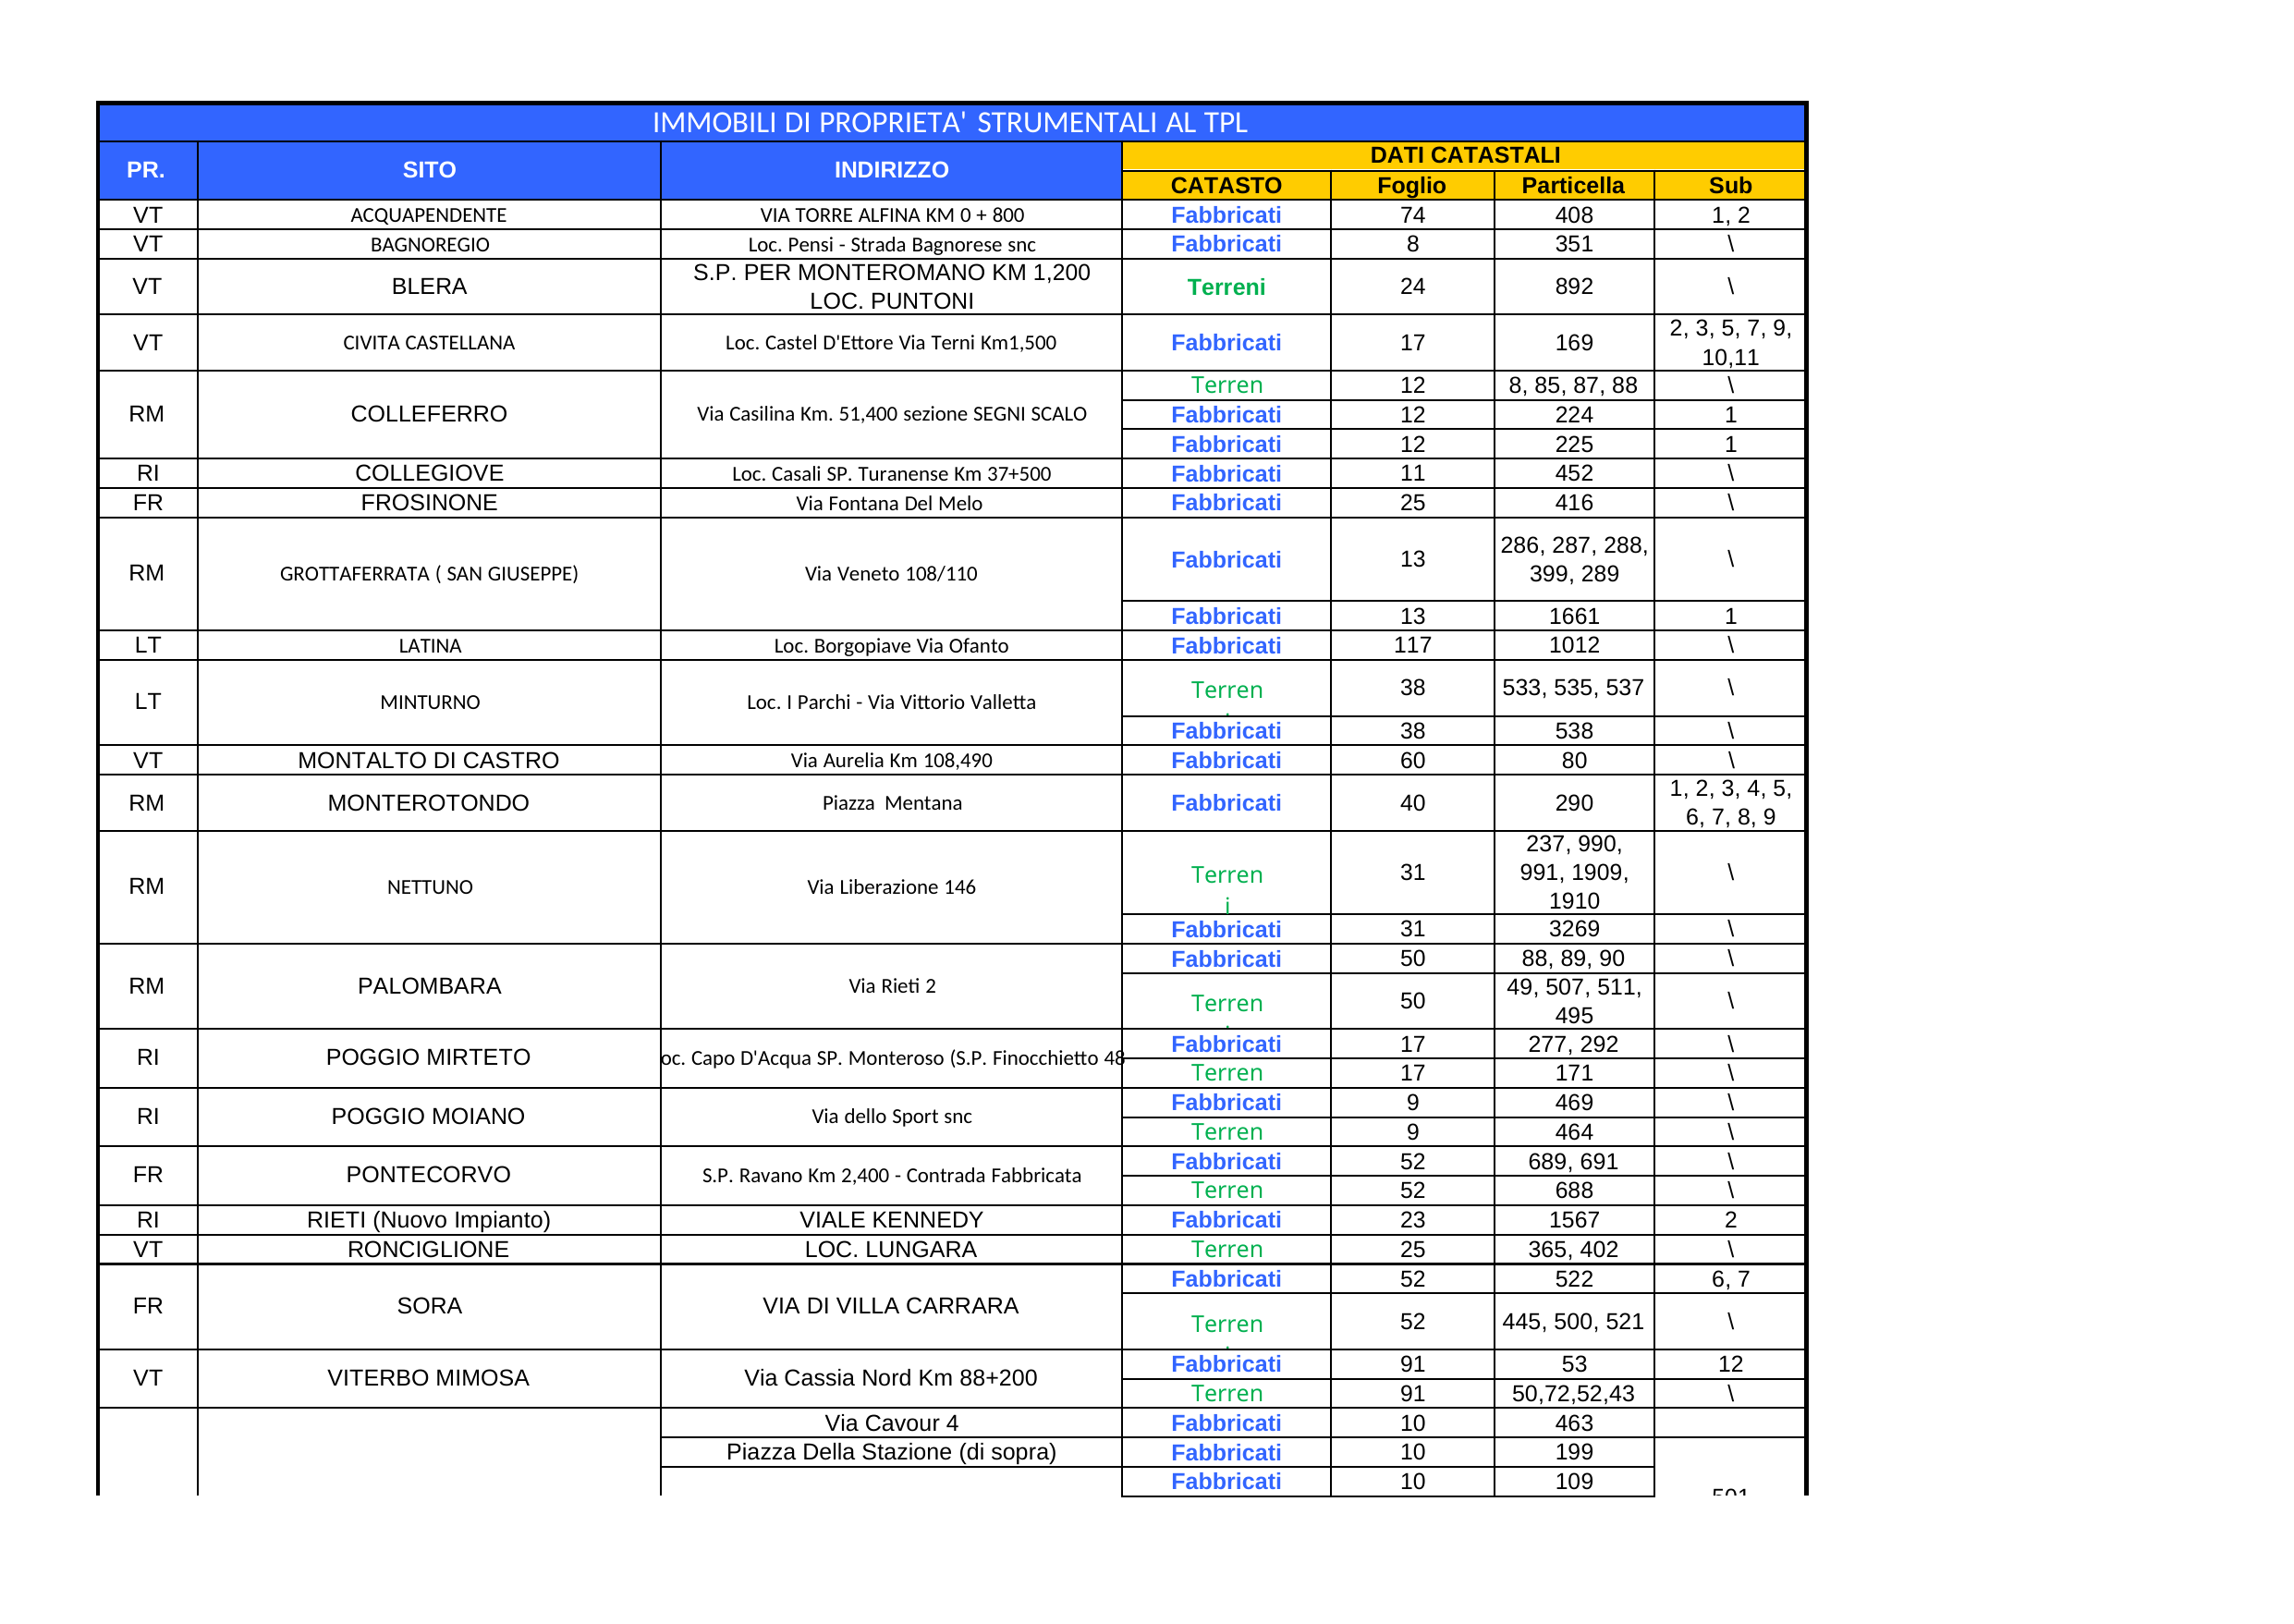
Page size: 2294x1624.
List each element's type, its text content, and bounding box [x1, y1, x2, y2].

table_cell 1 [1655, 602, 1804, 629]
table_cell 52 [1332, 1177, 1494, 1204]
table_cell 25 [1332, 1236, 1494, 1263]
table_cell Terreni [1123, 260, 1330, 313]
table_cell Via Rieti 2 [662, 945, 1121, 1028]
table_cell 25 [1332, 489, 1494, 517]
table_cell oc. Capo D'Acqua SP. Monteroso (S.P. Finocchietto 48 [662, 1030, 1121, 1087]
table_cell Fabbricati [1123, 1350, 1330, 1378]
table_cell Fabbricati [1123, 519, 1330, 600]
table_cell 689, 691 [1495, 1147, 1653, 1175]
table_cell Fabbricati [1123, 1265, 1330, 1292]
table_cell 17 [1332, 1030, 1494, 1057]
table_cell 533, 535, 537 [1495, 661, 1653, 714]
table_cell 171 [1495, 1059, 1653, 1087]
table_cell 109 [1495, 1468, 1653, 1496]
table_header IMMOBILI DI PROPRIETA' STRUMENTALI AL TPL [100, 105, 1804, 140]
table_cell 53 [1495, 1350, 1653, 1378]
table_cell 2 [1655, 1206, 1804, 1234]
table_cell 12 [1332, 401, 1494, 428]
table_cell VIA DI VILLA CARRARA [662, 1265, 1121, 1349]
table_cell 1, 2 [1655, 201, 1804, 228]
table_cell VT [100, 201, 197, 228]
table_cell POGGIO MOIANO [199, 1089, 660, 1145]
table_cell Via Fontana Del Melo [662, 489, 1121, 517]
table_cell 452 [1495, 459, 1653, 487]
table_cell VT [100, 1350, 197, 1407]
table_cell 8, 85, 87, 88 [1495, 372, 1653, 399]
table_cell RIETI (Nuovo Impianto) [199, 1206, 660, 1234]
table_cell Loc. Casali SP. Turanense Km 37+500 [662, 459, 1121, 487]
table_cell BAGNOREGIO [199, 230, 660, 258]
table_cell COLLEFERRO [199, 372, 660, 458]
table_cell 501 [1655, 1438, 1804, 1496]
table_cell 60 [1332, 746, 1494, 774]
table_cell 469 [1495, 1089, 1653, 1117]
table_cell RI [100, 1030, 197, 1087]
table_cell \ [1655, 915, 1804, 943]
table_cell 74 [1332, 201, 1494, 228]
table_cell RONCIGLIONE [199, 1236, 660, 1263]
table_cell Particella [1495, 172, 1653, 199]
table_cell Piazza Mentana [662, 775, 1121, 829]
table_cell \ [1655, 974, 1804, 1028]
table_cell 6, 7 [1655, 1265, 1804, 1292]
table_cell Fabbricati [1123, 717, 1330, 744]
table_cell SORA [199, 1265, 660, 1349]
table_cell 80 [1495, 746, 1653, 774]
table_cell MONTEROTONDO [199, 775, 660, 829]
table_cell 17 [1332, 1059, 1494, 1087]
table_cell \ [1655, 1089, 1804, 1117]
table_cell 12 [1655, 1350, 1804, 1378]
table_cell BLERA [199, 260, 660, 313]
table_cell 277, 292 [1495, 1030, 1653, 1057]
table_cell \ [1655, 372, 1804, 399]
table_cell 892 [1495, 260, 1653, 313]
table_cell 9 [1332, 1118, 1494, 1145]
table_cell 1661 [1495, 602, 1653, 629]
table_cell RI [100, 459, 197, 487]
table_cell S.P. PER MONTEROMANO KM 1,200 LOC. PUNTONI [662, 260, 1121, 313]
table_cell Loc. Borgopiave Via Ofanto [662, 631, 1121, 659]
table_cell 237, 990, 991, 1909, 1910 [1495, 832, 1653, 913]
table_cell 9 [1332, 1089, 1494, 1117]
table_cell NETTUNO [199, 832, 660, 943]
table_cell Fabbricati [1123, 1409, 1330, 1436]
table_cell 117 [1332, 631, 1494, 659]
table_cell [662, 1468, 1121, 1496]
table_cell 50 [1332, 974, 1494, 1028]
table_cell 688 [1495, 1177, 1653, 1204]
table_cell COLLEGIOVE [199, 459, 660, 487]
table_cell Terreni [1123, 832, 1330, 913]
table_cell 50,72,52,43 [1495, 1380, 1653, 1407]
table_cell Terreni [1123, 372, 1330, 399]
table_cell RM [100, 775, 197, 829]
table_cell 12 [1332, 430, 1494, 458]
table_cell 91 [1332, 1380, 1494, 1407]
table_cell 10 [1332, 1409, 1494, 1436]
table_cell 10 [1332, 1438, 1494, 1466]
table_cell GROTTAFERRATA ( SAN GIUSEPPE) [199, 519, 660, 629]
table_cell Sub [1655, 172, 1804, 199]
table_cell \ [1655, 1147, 1804, 1175]
table_cell 11 [1332, 459, 1494, 487]
table_cell Fabbricati [1123, 631, 1330, 659]
table_cell VT [100, 260, 197, 313]
table_cell \ [1655, 1030, 1804, 1057]
table_cell 1 [1655, 430, 1804, 458]
table_cell \ [1655, 1118, 1804, 1145]
table_cell 1567 [1495, 1206, 1653, 1234]
table_cell VT [100, 315, 197, 370]
table_cell \ [1655, 489, 1804, 517]
table_cell 351 [1495, 230, 1653, 258]
table_cell 416 [1495, 489, 1653, 517]
table_cell Fabbricati [1123, 201, 1330, 228]
table_cell Fabbricati [1123, 915, 1330, 943]
table_cell MONTALTO DI CASTRO [199, 746, 660, 774]
table_cell 199 [1495, 1438, 1653, 1466]
table_cell Terreni [1123, 1294, 1330, 1349]
table_cell 23 [1332, 1206, 1494, 1234]
table_cell DATI CATASTALI [1123, 142, 1804, 169]
table_cell \ [1655, 746, 1804, 774]
table_cell Fabbricati [1123, 746, 1330, 774]
table_cell VIA TORRE ALFINA KM 0 + 800 [662, 201, 1121, 228]
table_cell 1 [1655, 401, 1804, 428]
table_cell Terreni [1123, 1118, 1330, 1145]
table_cell RM [100, 945, 197, 1028]
table_cell Terreni [1123, 1177, 1330, 1204]
table_cell VT [100, 1236, 197, 1263]
table_cell \ [1655, 260, 1804, 313]
table_cell MINTURNO [199, 661, 660, 744]
table_cell 52 [1332, 1294, 1494, 1349]
table_cell FR [100, 489, 197, 517]
table_cell LT [100, 631, 197, 659]
table_cell INDIRIZZO [662, 142, 1121, 199]
table_cell Terreni [1123, 1380, 1330, 1407]
table_cell \ [1655, 717, 1804, 744]
table_cell 91 [1332, 1350, 1494, 1378]
table_cell VITERBO MIMOSA [199, 1350, 660, 1407]
table_cell 2, 3, 5, 7, 9, 10,11 [1655, 315, 1804, 370]
table_cell Via Veneto 108/110 [662, 519, 1121, 629]
table_cell \ [1655, 519, 1804, 600]
table_cell PONTECORVO [199, 1147, 660, 1204]
table_cell Terreni [1123, 1236, 1330, 1263]
table_cell Loc. Castel D'Ettore Via Terni Km1,500 [662, 315, 1121, 370]
table_cell 12 [1332, 372, 1494, 399]
table_cell 365, 402 [1495, 1236, 1653, 1263]
table_cell Fabbricati [1123, 1206, 1330, 1234]
table_cell SITO [199, 142, 660, 199]
table_cell PR. [100, 142, 197, 199]
table_cell Fabbricati [1123, 1030, 1330, 1057]
table_cell Via Cassia Nord Km 88+200 [662, 1350, 1121, 1407]
table_cell 1, 2, 3, 4, 5, 6, 7, 8, 9 [1655, 775, 1804, 829]
table_cell 286, 287, 288, 399, 289 [1495, 519, 1653, 600]
table_cell FROSINONE [199, 489, 660, 517]
table_cell \ [1655, 1177, 1804, 1204]
table_cell 463 [1495, 1409, 1653, 1436]
table_cell 538 [1495, 717, 1653, 744]
table_cell \ [1655, 1236, 1804, 1263]
table_cell CIVITA CASTELLANA [199, 315, 660, 370]
table_cell VIALE KENNEDY [662, 1206, 1121, 1234]
table_cell RI [100, 1206, 197, 1234]
table_cell LATINA [199, 631, 660, 659]
table_cell 225 [1495, 430, 1653, 458]
table_cell \ [1655, 1380, 1804, 1407]
table_cell POGGIO MIRTETO [199, 1030, 660, 1087]
table_cell RM [100, 372, 197, 458]
table_cell VT [100, 746, 197, 774]
table_cell 224 [1495, 401, 1653, 428]
table_cell Via dello Sport snc [662, 1089, 1121, 1145]
table_cell RM [100, 832, 197, 943]
table_cell Via Casilina Km. 51,400 sezione SEGNI SCALO [662, 372, 1121, 458]
table_cell \ [1655, 832, 1804, 913]
table_cell RM [100, 519, 197, 629]
table_cell 49, 507, 511, 495 [1495, 974, 1653, 1028]
table_cell Fabbricati [1123, 1147, 1330, 1175]
table_cell Fabbricati [1123, 430, 1330, 458]
table_cell [199, 1409, 660, 1496]
table_cell FR [100, 1147, 197, 1204]
table_cell 24 [1332, 260, 1494, 313]
table_cell Fabbricati [1123, 401, 1330, 428]
table_cell 10 [1332, 1468, 1494, 1496]
table_cell Via Liberazione 146 [662, 832, 1121, 943]
table_cell Fabbricati [1123, 1468, 1330, 1496]
table_cell \ [1655, 230, 1804, 258]
table_cell RI [100, 1089, 197, 1145]
table_cell 38 [1332, 717, 1494, 744]
table_cell Fabbricati [1123, 315, 1330, 370]
table_cell Fabbricati [1123, 1438, 1330, 1466]
table_cell Fabbricati [1123, 602, 1330, 629]
table_cell Terreni [1123, 1059, 1330, 1087]
table_cell Fabbricati [1123, 489, 1330, 517]
table_cell Loc. I Parchi - Via Vittorio Valletta [662, 661, 1121, 744]
table_cell 52 [1332, 1147, 1494, 1175]
table_cell Terreni [1123, 661, 1330, 714]
table_cell Piazza Della Stazione (di sopra) [662, 1438, 1121, 1466]
table_cell PALOMBARA [199, 945, 660, 1028]
table_cell Loc. Pensi - Strada Bagnorese snc [662, 230, 1121, 258]
table_cell CATASTO [1123, 172, 1330, 199]
table_cell Via Cavour 4 [662, 1409, 1121, 1436]
table_cell 31 [1332, 915, 1494, 943]
table_cell Fabbricati [1123, 775, 1330, 829]
table_cell 50 [1332, 945, 1494, 972]
table_cell 13 [1332, 602, 1494, 629]
table_cell Fabbricati [1123, 230, 1330, 258]
table_cell Fabbricati [1123, 1089, 1330, 1117]
table_cell 52 [1332, 1265, 1494, 1292]
table_cell 40 [1332, 775, 1494, 829]
table_cell Fabbricati [1123, 945, 1330, 972]
table_cell [100, 1409, 197, 1496]
table_cell Fabbricati [1123, 459, 1330, 487]
table_cell 445, 500, 521 [1495, 1294, 1653, 1349]
table_cell 408 [1495, 201, 1653, 228]
table_cell 8 [1332, 230, 1494, 258]
table_cell Terreni [1123, 974, 1330, 1028]
table_cell \ [1655, 459, 1804, 487]
table_cell 17 [1332, 315, 1494, 370]
table_cell FR [100, 1265, 197, 1349]
table_cell 522 [1495, 1265, 1653, 1292]
table_cell 290 [1495, 775, 1653, 829]
table_cell \ [1655, 631, 1804, 659]
table_cell 38 [1332, 661, 1494, 714]
table_cell 1012 [1495, 631, 1653, 659]
table_cell \ [1655, 1059, 1804, 1087]
table_cell \ [1655, 1294, 1804, 1349]
table_cell LOC. LUNGARA [662, 1236, 1121, 1263]
table_cell S.P. Ravano Km 2,400 - Contrada Fabbricata [662, 1147, 1121, 1204]
table_cell [1655, 1409, 1804, 1436]
table_cell VT [100, 230, 197, 258]
table_cell 464 [1495, 1118, 1653, 1145]
table_cell LT [100, 661, 197, 744]
table_cell 13 [1332, 519, 1494, 600]
table_cell ACQUAPENDENTE [199, 201, 660, 228]
table_cell Foglio [1332, 172, 1494, 199]
table_cell \ [1655, 945, 1804, 972]
table_cell 3269 [1495, 915, 1653, 943]
table_cell 31 [1332, 832, 1494, 913]
table_cell Via Aurelia Km 108,490 [662, 746, 1121, 774]
table_cell 169 [1495, 315, 1653, 370]
table_cell 88, 89, 90 [1495, 945, 1653, 972]
table_cell \ [1655, 661, 1804, 714]
